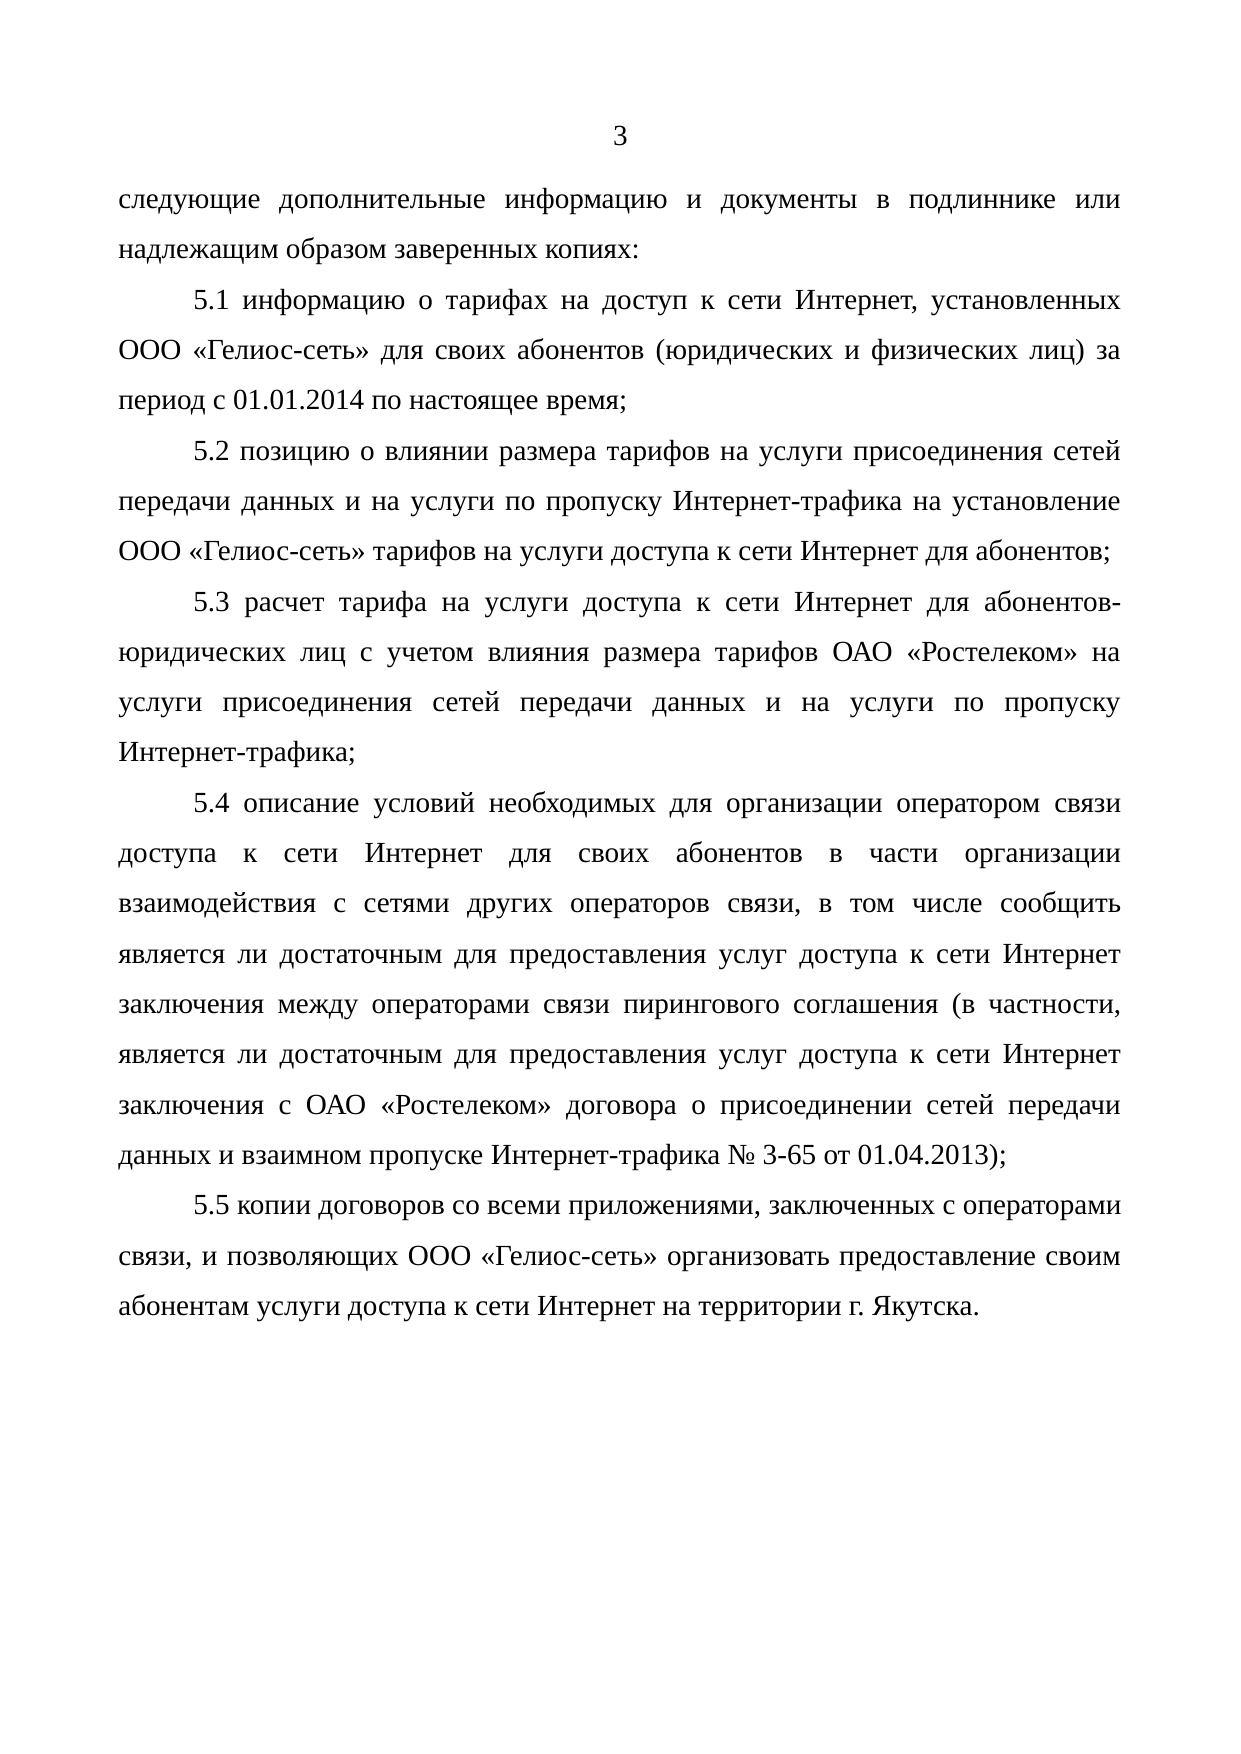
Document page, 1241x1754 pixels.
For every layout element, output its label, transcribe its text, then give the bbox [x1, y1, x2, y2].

text 5.5 копии договоров со всеми приложениями, заключенных с операторами связи, и позволяющих ООО «Гелиос-сеть» организовать предоставление своим абонентам услуги доступа к сети Интернет на территории г. Якутска. [118, 1187, 1122, 1322]
text 5.4 описание условий необходимых для организации оператором связи доступа к сети Интернет для своих абонентов в части организации взаимодействия с сетями других операторов связи, в том числе сообщить является ли достаточным для предоставления услуг доступа к сети Интернет заключения между операторами связи пирингового соглашения (в частности, является ли достаточным для предоставления услуг доступа к сети Интернет заключения с ОАО «Ростелеком» договора о присоединении сетей передачи данных и взаимном пропуске Интернет-трафика № 3-65 от 01.04.2013); [118, 785, 1122, 1171]
text 5.2 позицию о влиянии размера тарифов на услуги присоединения сетей передачи данных и на услуги по пропуску Интернет-трафика на установление ООО «Гелиос-сеть» тарифов на услуги доступа к сети Интернет для абонентов; [118, 433, 1122, 567]
text 5.3 расчет тарифа на услуги доступа к сети Интернет для абонентов-юридических лиц с учетом влияния размера тарифов ОАО «Ростелеком» на услуги присоединения сетей передачи данных и на услуги по пропуску Интернет-трафика; [118, 584, 1122, 768]
text 5.1 информацию о тарифах на доступ к сети Интернет, установленных ООО «Гелиос-сеть» для своих абонентов (юридических и физических лиц) за период с 01.01.2014 по настоящее время; [118, 282, 1122, 416]
text следующие дополнительные информацию и документы в подлиннике или надлежащим образом заверенных копиях: [118, 181, 1122, 265]
